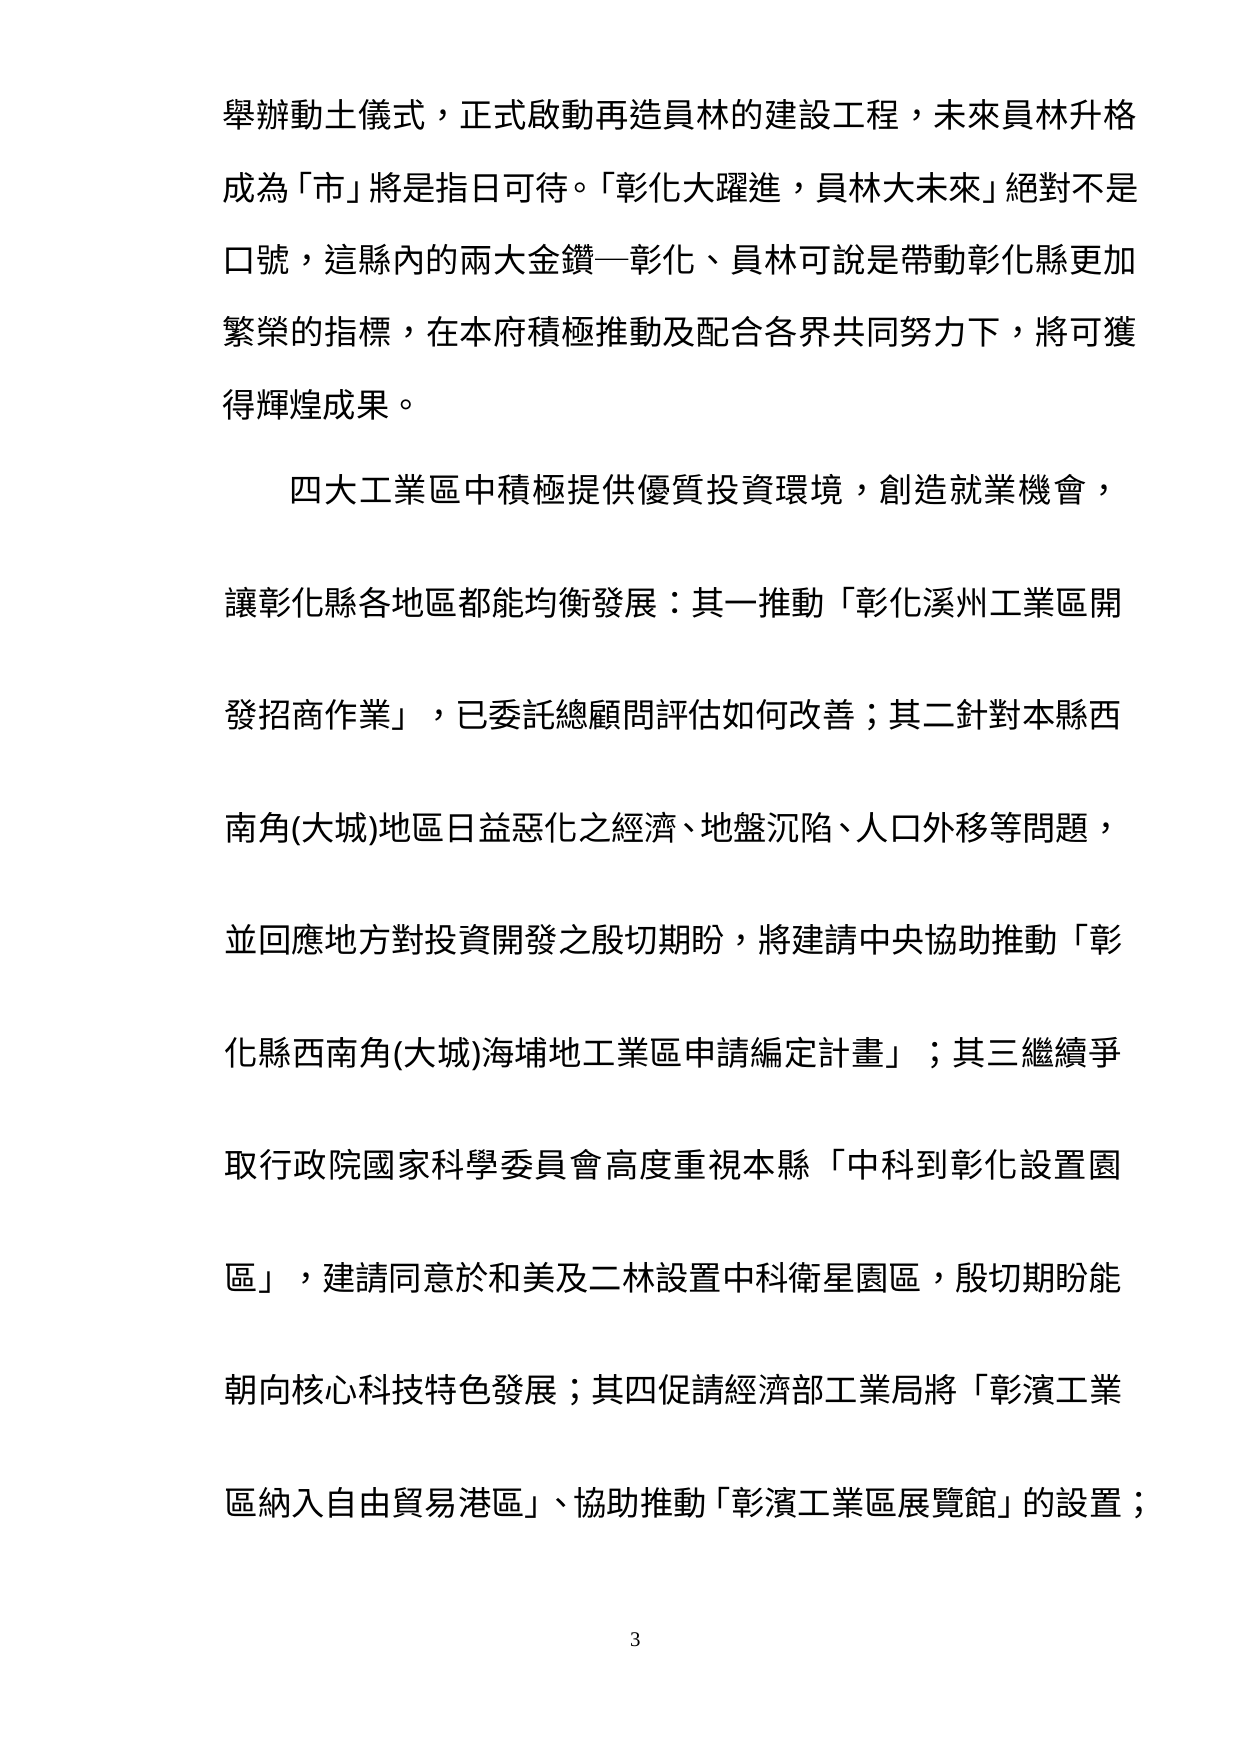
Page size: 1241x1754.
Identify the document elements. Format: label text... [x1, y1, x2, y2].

text 舉辦動土儀式，正式啟動再造員林的建設工程，未來員林升格成為「市」將是指日可待。「彰化大躍進，員林大未來」絕對不是口號，這縣內的兩大金鑽─彰化、員林可說是帶動彰化縣更加繁榮的指標，在本府積極推動及配合各界共同努力下，將可獲得輝煌成果。 [223, 89, 1138, 427]
text 四大工業區中積極提供優質投資環境，創造就業機會，讓彰化縣各地區都能均衡發展：其一推動「彰化溪州工業區開發招商作業」，已委託總顧問評估如何改善；其二針對本縣西南角(大城)地區日益惡化之經濟、地盤沉陷、人口外移等問題，並回應地方對投資開發之殷切期盼，將建請中央協助推動「彰化縣西南角(大城)海埔地工業區申請編定計畫」；其三繼續爭取行政院國家科學委員會高度重視本縣「中科到彰化設置園區」，建請同意於和美及二林設置中科衛星園區，殷切期盼能朝向核心科技特色發展；其四促請經濟部工業局將「彰濱工業區納入自由貿易港區」、協助推動「彰濱工業區展覽館」的設置；四大工業區的建設，配合特色產業園區陸續規劃，期能為彰化縣經濟發展奠立百年堅實基礎！ [224, 451, 1122, 1538]
